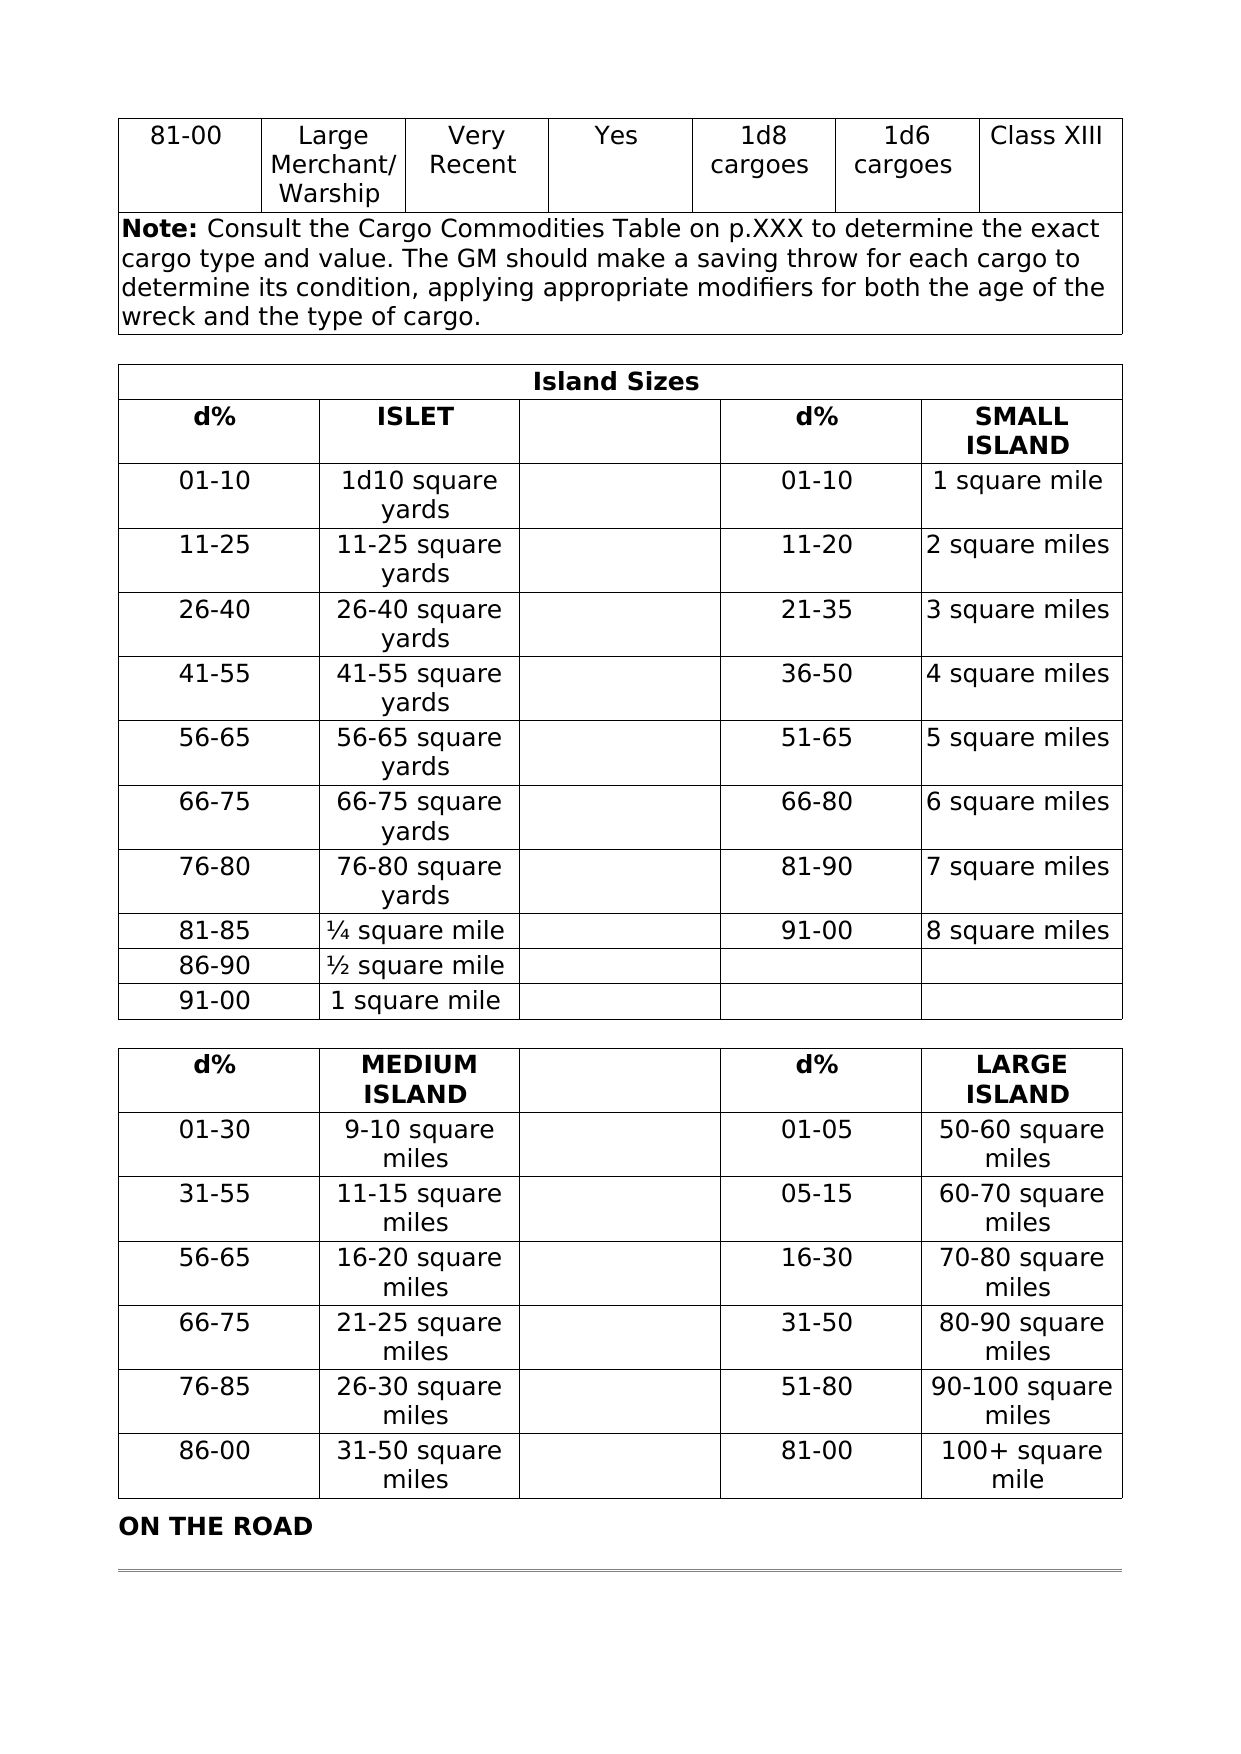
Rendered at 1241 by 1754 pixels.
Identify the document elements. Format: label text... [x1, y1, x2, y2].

table_cell 16-20 square miles [320, 1242, 519, 1305]
table_cell 50-60 square miles [922, 1113, 1122, 1176]
table_cell 8 square miles [922, 914, 1122, 948]
table_cell 2 square miles [922, 529, 1122, 592]
table_cell 6 square miles [922, 786, 1122, 849]
table_cell 51-65 [721, 721, 921, 784]
table_cell 66-80 [721, 786, 921, 849]
table_cell [520, 529, 720, 592]
table_cell [520, 1434, 720, 1498]
table_cell 56-65 square yards [320, 721, 519, 784]
table_cell 4 square miles [922, 657, 1122, 720]
table_cell [520, 400, 720, 463]
table_cell d% [721, 400, 921, 463]
table_cell 26-40 [119, 593, 319, 656]
table_cell d% [721, 1049, 921, 1112]
table_cell [520, 1370, 720, 1433]
table_cell 91-00 [119, 984, 319, 1018]
table_cell [520, 657, 720, 720]
table_cell 76-80 [119, 850, 319, 913]
table_cell [520, 984, 720, 1018]
table_header Island Sizes [119, 365, 1122, 399]
table_cell [922, 949, 1122, 983]
table_cell 86-00 [119, 1434, 319, 1498]
table_cell MEDIUM ISLAND [320, 1049, 519, 1112]
table_cell 11-15 square miles [320, 1177, 519, 1241]
table_cell 31-50 [721, 1306, 921, 1369]
table_cell 81-00 [119, 119, 261, 212]
table_cell 7 square miles [922, 850, 1122, 913]
table_cell 16-30 [721, 1242, 921, 1305]
table_cell [520, 464, 720, 527]
table_cell 66-75 square yards [320, 786, 519, 849]
table_cell [520, 1049, 720, 1112]
table_cell 36-50 [721, 657, 921, 720]
table_cell 81-90 [721, 850, 921, 913]
table_cell 80-90 square miles [922, 1306, 1122, 1369]
table_cell 31-50 square miles [320, 1434, 519, 1498]
table_cell 91-00 [721, 914, 921, 948]
table_cell 66-75 [119, 786, 319, 849]
table_cell [520, 949, 720, 983]
table_cell 70-80 square miles [922, 1242, 1122, 1305]
table_cell [922, 984, 1122, 1018]
table_cell 01-05 [721, 1113, 921, 1176]
table_cell Very Recent [406, 119, 548, 212]
table_cell 56-65 [119, 1242, 319, 1305]
table_cell 76-85 [119, 1370, 319, 1433]
table_cell Note: Consult the Cargo Commodities Table on p.XXX to determine the exact cargo type and value. The GM should make a saving throw for each cargo to determine its condition, applying appropriate modifiers for both the age of the wreck and the type of cargo. [119, 213, 1122, 334]
table_cell [520, 786, 720, 849]
table_cell 21-35 [721, 593, 921, 656]
table_cell 11-20 [721, 529, 921, 592]
table_cell 1 square mile [922, 464, 1122, 527]
table_cell 1 square mile [320, 984, 519, 1018]
table_cell [520, 850, 720, 913]
table_cell Yes [549, 119, 692, 212]
table_cell 56-65 [119, 721, 319, 784]
table_cell 1d10 square yards [320, 464, 519, 527]
table_cell 66-75 [119, 1306, 319, 1369]
table_cell 05-15 [721, 1177, 921, 1241]
table_cell Class XIII [980, 119, 1122, 212]
table_cell 3 square miles [922, 593, 1122, 656]
table_cell 21-25 square miles [320, 1306, 519, 1369]
table_cell 9-10 square miles [320, 1113, 519, 1176]
table_cell [520, 1177, 720, 1241]
table_cell [520, 1306, 720, 1369]
table_cell 01-10 [721, 464, 921, 527]
table_cell 5 square miles [922, 721, 1122, 784]
table_cell 86-90 [119, 949, 319, 983]
table_cell [520, 1242, 720, 1305]
table_cell 100+ square mile [922, 1434, 1122, 1498]
text ON THE ROAD [118, 1512, 1122, 1542]
table_cell 1d6 cargoes [836, 119, 979, 212]
table_cell 26-30 square miles [320, 1370, 519, 1433]
table_cell [721, 949, 921, 983]
table_cell 41-55 square yards [320, 657, 519, 720]
table_cell Large Merchant/Warship [262, 119, 405, 212]
table_cell 60-70 square miles [922, 1177, 1122, 1241]
table_cell 01-30 [119, 1113, 319, 1176]
table_cell 76-80 square yards [320, 850, 519, 913]
table_cell ISLET [320, 400, 519, 463]
table_cell 26-40 square yards [320, 593, 519, 656]
table_cell 81-00 [721, 1434, 921, 1498]
table_cell 01-10 [119, 464, 319, 527]
table_cell [520, 1113, 720, 1176]
table_cell SMALL ISLAND [922, 400, 1122, 463]
table_cell 1d8 cargoes [693, 119, 835, 212]
table_cell 90-100 square miles [922, 1370, 1122, 1433]
table_cell [520, 593, 720, 656]
table_cell ¼ square mile [320, 914, 519, 948]
table_cell 81-85 [119, 914, 319, 948]
table_cell 31-55 [119, 1177, 319, 1241]
table_cell d% [119, 1049, 319, 1112]
table_cell LARGE ISLAND [922, 1049, 1122, 1112]
table_cell 11-25 [119, 529, 319, 592]
table_cell [721, 984, 921, 1018]
table_cell 11-25 square yards [320, 529, 519, 592]
table_cell [520, 721, 720, 784]
table_cell 41-55 [119, 657, 319, 720]
table_cell ½ square mile [320, 949, 519, 983]
table_cell 51-80 [721, 1370, 921, 1433]
table_cell d% [119, 400, 319, 463]
table_cell [520, 914, 720, 948]
